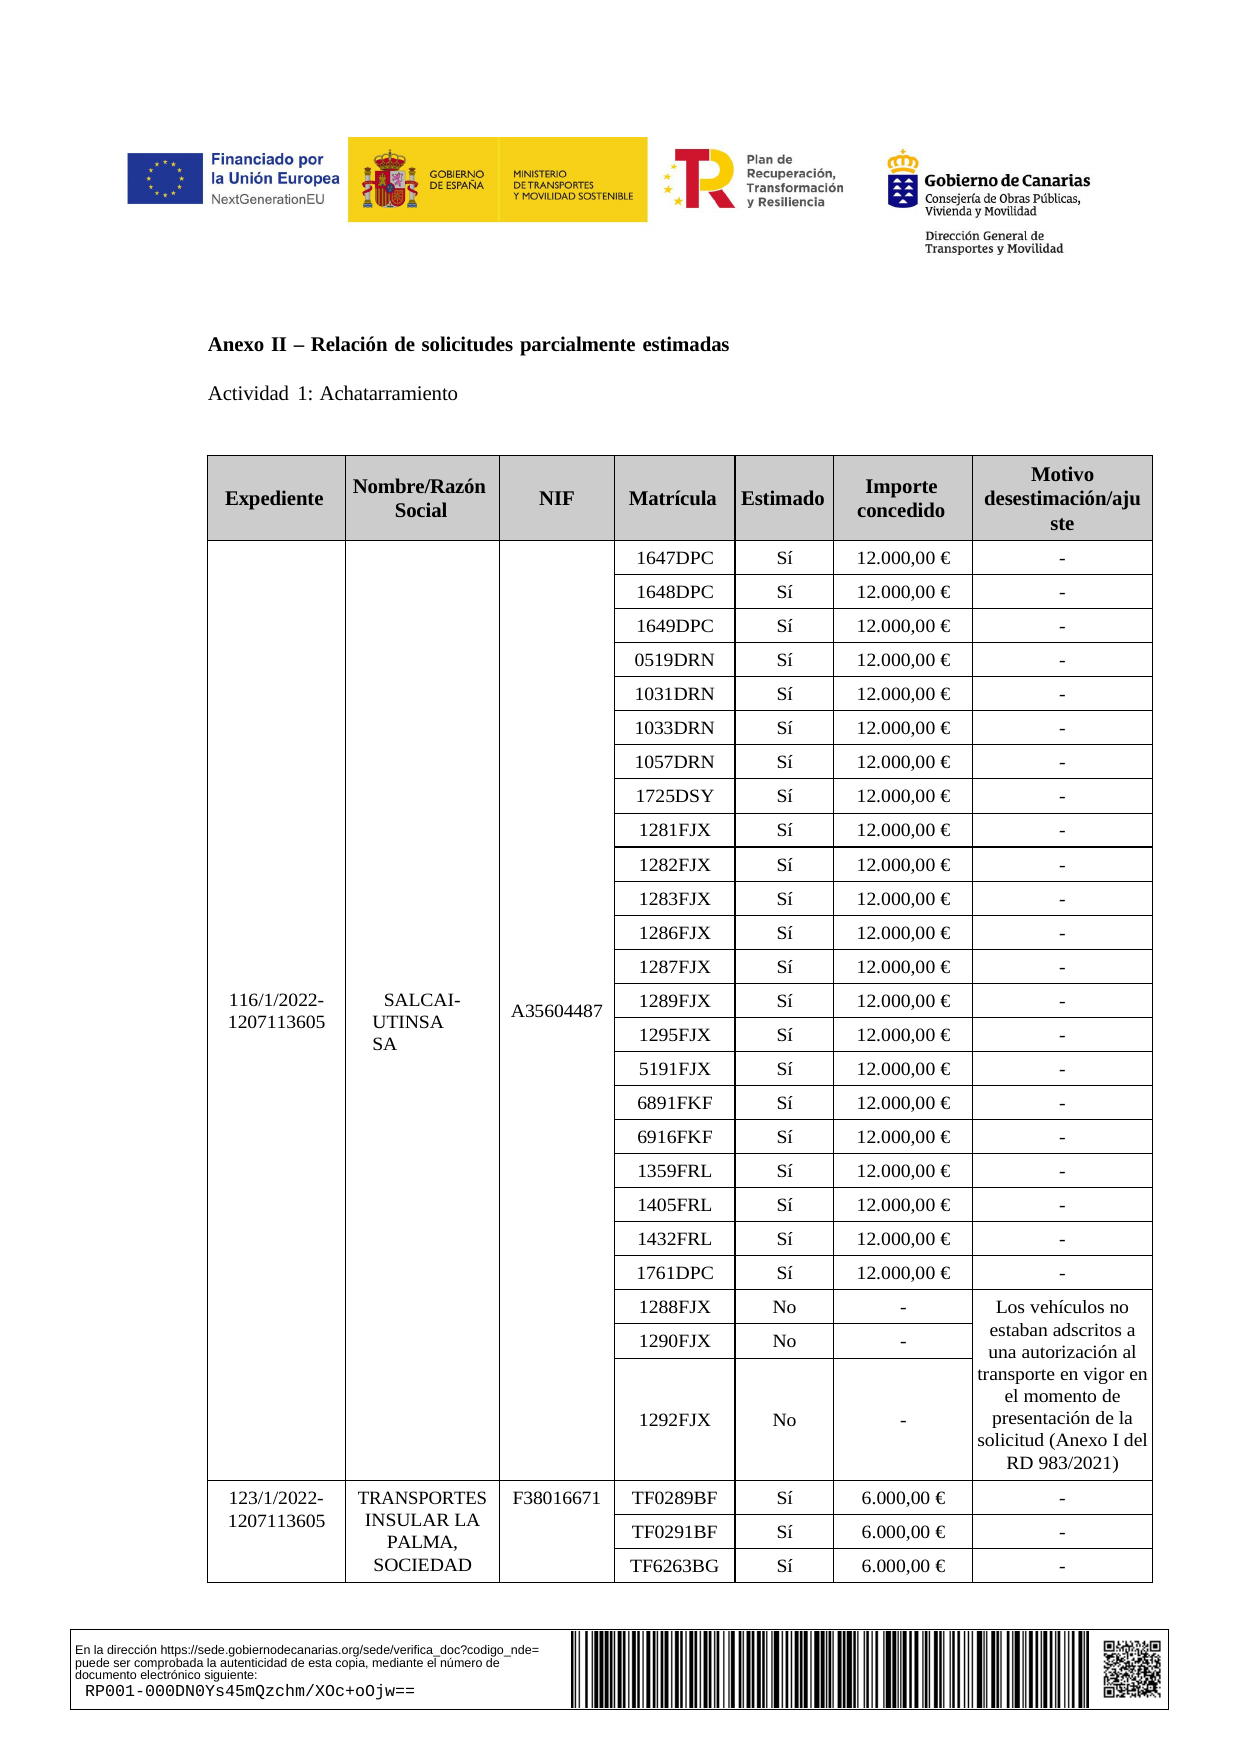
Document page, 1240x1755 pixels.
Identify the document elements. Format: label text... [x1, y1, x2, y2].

text Actividad 1: Achatarramiento [208, 381, 1181, 405]
table_cell 6.000,00 € [834, 1549, 972, 1582]
table_cell 12.000,00 € [834, 1256, 972, 1289]
table_cell 1282FJX [615, 848, 734, 881]
table_cell 12.000,00 € [834, 575, 972, 608]
table_cell 123/1/2022- 1207113605 [208, 1481, 345, 1582]
table_header Matrícula [615, 456, 734, 540]
table_cell - [973, 575, 1152, 608]
table_cell - [973, 779, 1152, 812]
table_cell - [834, 1324, 972, 1357]
table_cell Sí [736, 848, 833, 881]
table_cell 1359FRL [615, 1154, 734, 1187]
table_cell 1033DRN [615, 711, 734, 744]
table_cell 6.000,00 € [834, 1515, 972, 1548]
table_cell Sí [736, 814, 833, 846]
table_cell 1288FJX [615, 1290, 734, 1323]
table_cell - [973, 814, 1152, 846]
table_cell Sí [736, 1256, 833, 1289]
table_cell 5191FJX [615, 1052, 734, 1085]
table_cell Los vehículos no estaban adscritos a una autorización al transporte en vigor en el momento de presentación de la solicitud (Anexo I del RD 983/2021) [973, 1290, 1152, 1480]
table_cell 12.000,00 € [834, 984, 972, 1017]
table_cell Sí [736, 1188, 833, 1221]
table_cell 12.000,00 € [834, 609, 972, 642]
table_cell No [736, 1359, 833, 1480]
table_cell Sí [736, 1052, 833, 1085]
table_cell - [973, 950, 1152, 983]
table_cell - [973, 745, 1152, 778]
table_cell 1289FJX [615, 984, 734, 1017]
table_cell 12.000,00 € [834, 1052, 972, 1085]
table_cell 1031DRN [615, 677, 734, 710]
table_cell 12.000,00 € [834, 1086, 972, 1119]
table_cell 6.000,00 € [834, 1481, 972, 1514]
table_cell 12.000,00 € [834, 814, 972, 846]
table_cell 1057DRN [615, 745, 734, 778]
table_cell Sí [736, 950, 833, 983]
table_cell - [973, 1515, 1152, 1548]
table_cell No [736, 1290, 833, 1323]
table_cell F38016671 [500, 1481, 614, 1582]
table_cell Sí [736, 1018, 833, 1051]
table_cell TF0289BF [615, 1481, 734, 1514]
table_cell Sí [736, 1549, 833, 1582]
table_cell SALCAI- UTINSA SA [346, 541, 499, 1480]
table_cell Sí [736, 541, 833, 574]
table_cell - [973, 1154, 1152, 1187]
table_cell 1287FJX [615, 950, 734, 983]
table_cell - [973, 1256, 1152, 1289]
table_header Nombre/Razón Social [346, 456, 499, 540]
table_cell 1649DPC [615, 609, 734, 642]
table_cell No [736, 1324, 833, 1357]
table_cell Sí [736, 882, 833, 914]
table_cell Sí [736, 1120, 833, 1153]
table_cell - [973, 916, 1152, 949]
table_cell 1295FJX [615, 1018, 734, 1051]
table_cell 12.000,00 € [834, 882, 972, 914]
table_cell 12.000,00 € [834, 1188, 972, 1221]
table_cell - [973, 1481, 1152, 1514]
subtitle Anexo II – Relación de solicitudes parcialmente estimadas [208, 332, 1181, 356]
table_cell 6916FKF [615, 1120, 734, 1153]
table_cell Sí [736, 1481, 833, 1514]
table_cell 12.000,00 € [834, 1018, 972, 1051]
table_cell Sí [736, 745, 833, 778]
table_cell 1761DPC [615, 1256, 734, 1289]
table_header Motivo desestimación/aju ste [973, 456, 1152, 540]
table_cell - [973, 1120, 1152, 1153]
table_cell 12.000,00 € [834, 677, 972, 710]
table_cell 1725DSY [615, 779, 734, 812]
table_cell 116/1/2022- 1207113605 [208, 541, 345, 1480]
table_cell 1286FJX [615, 916, 734, 949]
table_cell - [973, 711, 1152, 744]
table_cell Sí [736, 643, 833, 676]
table_cell 12.000,00 € [834, 779, 972, 812]
table_cell A35604487 [500, 541, 614, 1480]
table_cell 1281FJX [615, 814, 734, 846]
table_cell - [973, 882, 1152, 914]
table_header Expediente [208, 456, 345, 540]
table_cell - [973, 1052, 1152, 1085]
table_cell Sí [736, 1154, 833, 1187]
table_cell Sí [736, 1086, 833, 1119]
table_header NIF [500, 456, 614, 540]
table_header Importe concedido [834, 456, 972, 540]
table_cell TRANSPORTES INSULAR LA PALMA, SOCIEDAD [346, 1481, 499, 1582]
table_cell - [973, 1549, 1152, 1582]
table_header Estimado [736, 456, 833, 540]
table_cell Sí [736, 711, 833, 744]
table_cell 6891FKF [615, 1086, 734, 1119]
table_cell Sí [736, 1222, 833, 1255]
table_cell 1432FRL [615, 1222, 734, 1255]
table_cell - [973, 1018, 1152, 1051]
table_cell 1648DPC [615, 575, 734, 608]
table_cell - [834, 1290, 972, 1323]
table_cell Sí [736, 984, 833, 1017]
table_cell 1283FJX [615, 882, 734, 914]
table_cell Sí [736, 916, 833, 949]
table_cell - [973, 1086, 1152, 1119]
table_cell Sí [736, 779, 833, 812]
table_cell 12.000,00 € [834, 711, 972, 744]
table_cell - [973, 609, 1152, 642]
table_cell - [973, 848, 1152, 881]
table_cell Sí [736, 1515, 833, 1548]
table_cell TF6263BG [615, 1549, 734, 1582]
table_cell 12.000,00 € [834, 541, 972, 574]
table_cell 1290FJX [615, 1324, 734, 1357]
table_cell - [973, 677, 1152, 710]
table_cell - [973, 541, 1152, 574]
table_cell 12.000,00 € [834, 1120, 972, 1153]
table_cell Sí [736, 677, 833, 710]
table_cell 12.000,00 € [834, 1222, 972, 1255]
table_cell 12.000,00 € [834, 848, 972, 881]
table_cell - [973, 1222, 1152, 1255]
table_cell 1405FRL [615, 1188, 734, 1221]
table_cell 12.000,00 € [834, 950, 972, 983]
table_cell - [834, 1359, 972, 1480]
table_cell 12.000,00 € [834, 1154, 972, 1187]
table_cell - [973, 643, 1152, 676]
table_cell Sí [736, 609, 833, 642]
table_cell TF0291BF [615, 1515, 734, 1548]
table_cell 12.000,00 € [834, 745, 972, 778]
table_cell 0519DRN [615, 643, 734, 676]
table_cell 12.000,00 € [834, 916, 972, 949]
table_cell Sí [736, 575, 833, 608]
table_cell 1292FJX [615, 1359, 734, 1480]
table_cell 1647DPC [615, 541, 734, 574]
table_cell - [973, 1188, 1152, 1221]
table_cell - [973, 984, 1152, 1017]
table_cell 12.000,00 € [834, 643, 972, 676]
